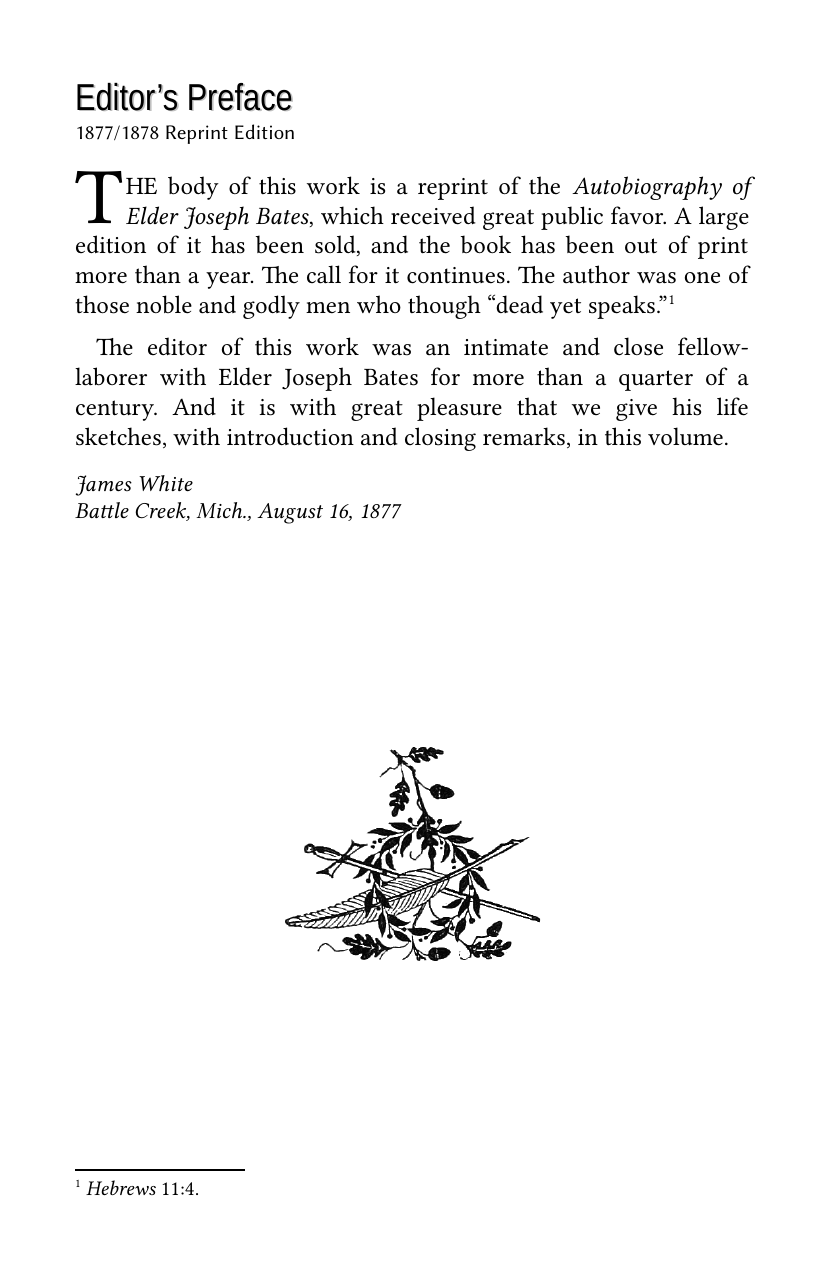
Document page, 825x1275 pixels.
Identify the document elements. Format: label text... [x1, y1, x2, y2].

text Hebrews 11:4. [75, 1176, 750, 1200]
text 1877/1878 Reprint Edition [75, 121, 750, 145]
text James White [75, 471, 750, 497]
text Battle Creek, Mich., August 16, 1877 [75, 498, 750, 524]
text The editor of this work was an intimate and close fellow-laborer with Elder Joseph Bates for more than a quarter of a century. And it is with great pleasure that we give his life sketches, with introduction and closing remarks, in this volume. [75, 333, 750, 452]
subtitle Editor’s Preface [75, 75, 750, 118]
text THE body of this work is a reprint of the Autobiography of Elder Joseph Bates, which received great public favor. A large edition of it has been sold, and the book has been out of print more than a year. The call for it continues. The author was one of those noble and godly men who though “dead yet speaks.” [75, 172, 750, 320]
picture [285, 747, 541, 961]
